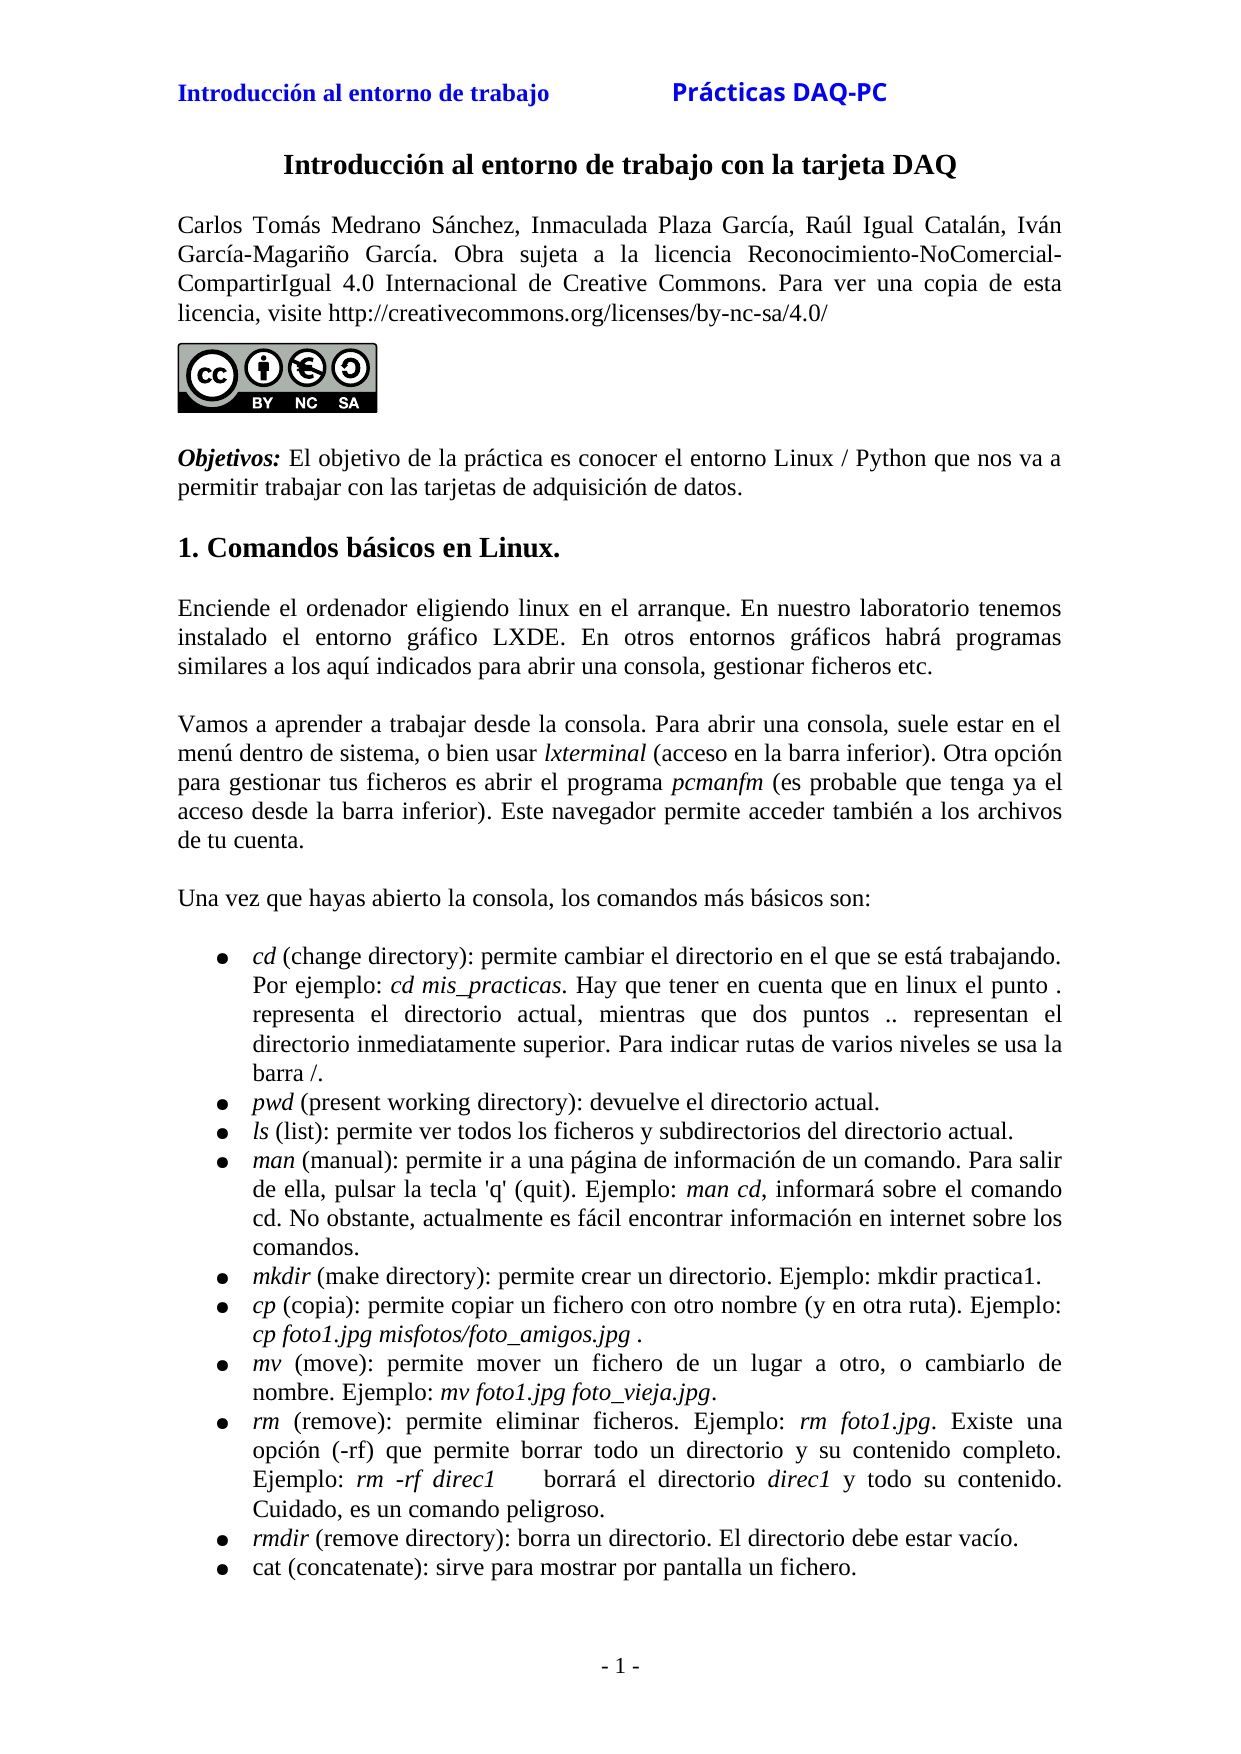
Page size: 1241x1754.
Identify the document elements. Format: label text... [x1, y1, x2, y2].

text Objetivos: El objetivo de la práctica es conocer el entorno Linux / Python que nos va a permitir trabajar con las tarjetas de adquisición de datos. [177, 443, 1063, 501]
list ls (list): permite ver todos los ficheros y subdirectorios del directorio actual. [215, 1116, 1063, 1145]
text Carlos Tomás Medrano Sánchez, Inmaculada Plaza García, Raúl Igual Catalán, Iván García-Magariño García. Obra sujeta a la licencia Reconocimiento-NoComercial-CompartirIgual 4.0 Internacional de Creative Commons. Para ver una copia de esta licencia, visite http://creativecommons.org/licenses/by-nc-sa/4.0/ [177, 210, 1063, 326]
list rmdir (remove directory): borra un directorio. El directorio debe estar vacío. [215, 1522, 1063, 1552]
list cat (concatenate): sirve para mostrar por pantalla un fichero. [215, 1552, 1063, 1581]
text Una vez que hayas abierto la consola, los comandos más básicos son: [177, 883, 1063, 912]
list mkdir (make directory): permite crear un directorio. Ejemplo: mkdir practica1. [215, 1261, 1063, 1290]
text Vamos a aprender a trabajar desde la consola. Para abrir una consola, suele estar en el menú dentro de sistema, o bien usar lxterminal (acceso en la barra inferior). Otra opción para gestionar tus ficheros es abrir el programa pcmanfm (es probable que tenga ya el acceso desde la barra inferior). Este navegador permite acceder también a los archivos de tu cuenta. [177, 709, 1063, 854]
text 1. Comandos básicos en Linux. [177, 530, 1063, 563]
list cd (change directory): permite cambiar el directorio en el que se está trabajando. Por ejemplo: cd mis_practicas. Hay que tener en cuenta que en linux el punto . representa el directorio actual, mientras que dos puntos .. representan el directorio inmediatamente superior. Para indicar rutas de varios niveles se usa la barra /. [215, 941, 1063, 1087]
list rm (remove): permite eliminar ficheros. Ejemplo: rm foto1.jpg. Existe una opción (-rf) que permite borrar todo un directorio y su contenido completo. Ejemplo: rm -rf direc1 borrará el directorio direc1 y todo su contenido. Cuidado, es un comando peligroso. [215, 1406, 1063, 1522]
text Enciende el ordenador eligiendo linux en el arranque. En nuestro laboratorio tenemos instalado el entorno gráfico LXDE. En otros entornos gráficos habrá programas similares a los aquí indicados para abrir una consola, gestionar ficheros etc. [177, 592, 1063, 680]
text Introducción al entorno de trabajo con la tarjeta DAQ [177, 148, 1063, 181]
list mv (move): permite mover un fichero de un lugar a otro, o cambiarlo de nombre. Ejemplo: mv foto1.jpg foto_vieja.jpg. [215, 1348, 1063, 1406]
list man (manual): permite ir a una página de información de un comando. Para salir de ella, pulsar la tecla 'q' (quit). Ejemplo: man cd, informará sobre el comando cd. No obstante, actualmente es fácil encontrar información en internet sobre los comandos. [215, 1145, 1063, 1261]
list cp (copia): permite copiar un fichero con otro nombre (y en otra ruta). Ejemplo: cp foto1.jpg misfotos/foto_amigos.jpg . [215, 1290, 1063, 1348]
list pwd (present working directory): devuelve el directorio actual. [215, 1087, 1063, 1116]
